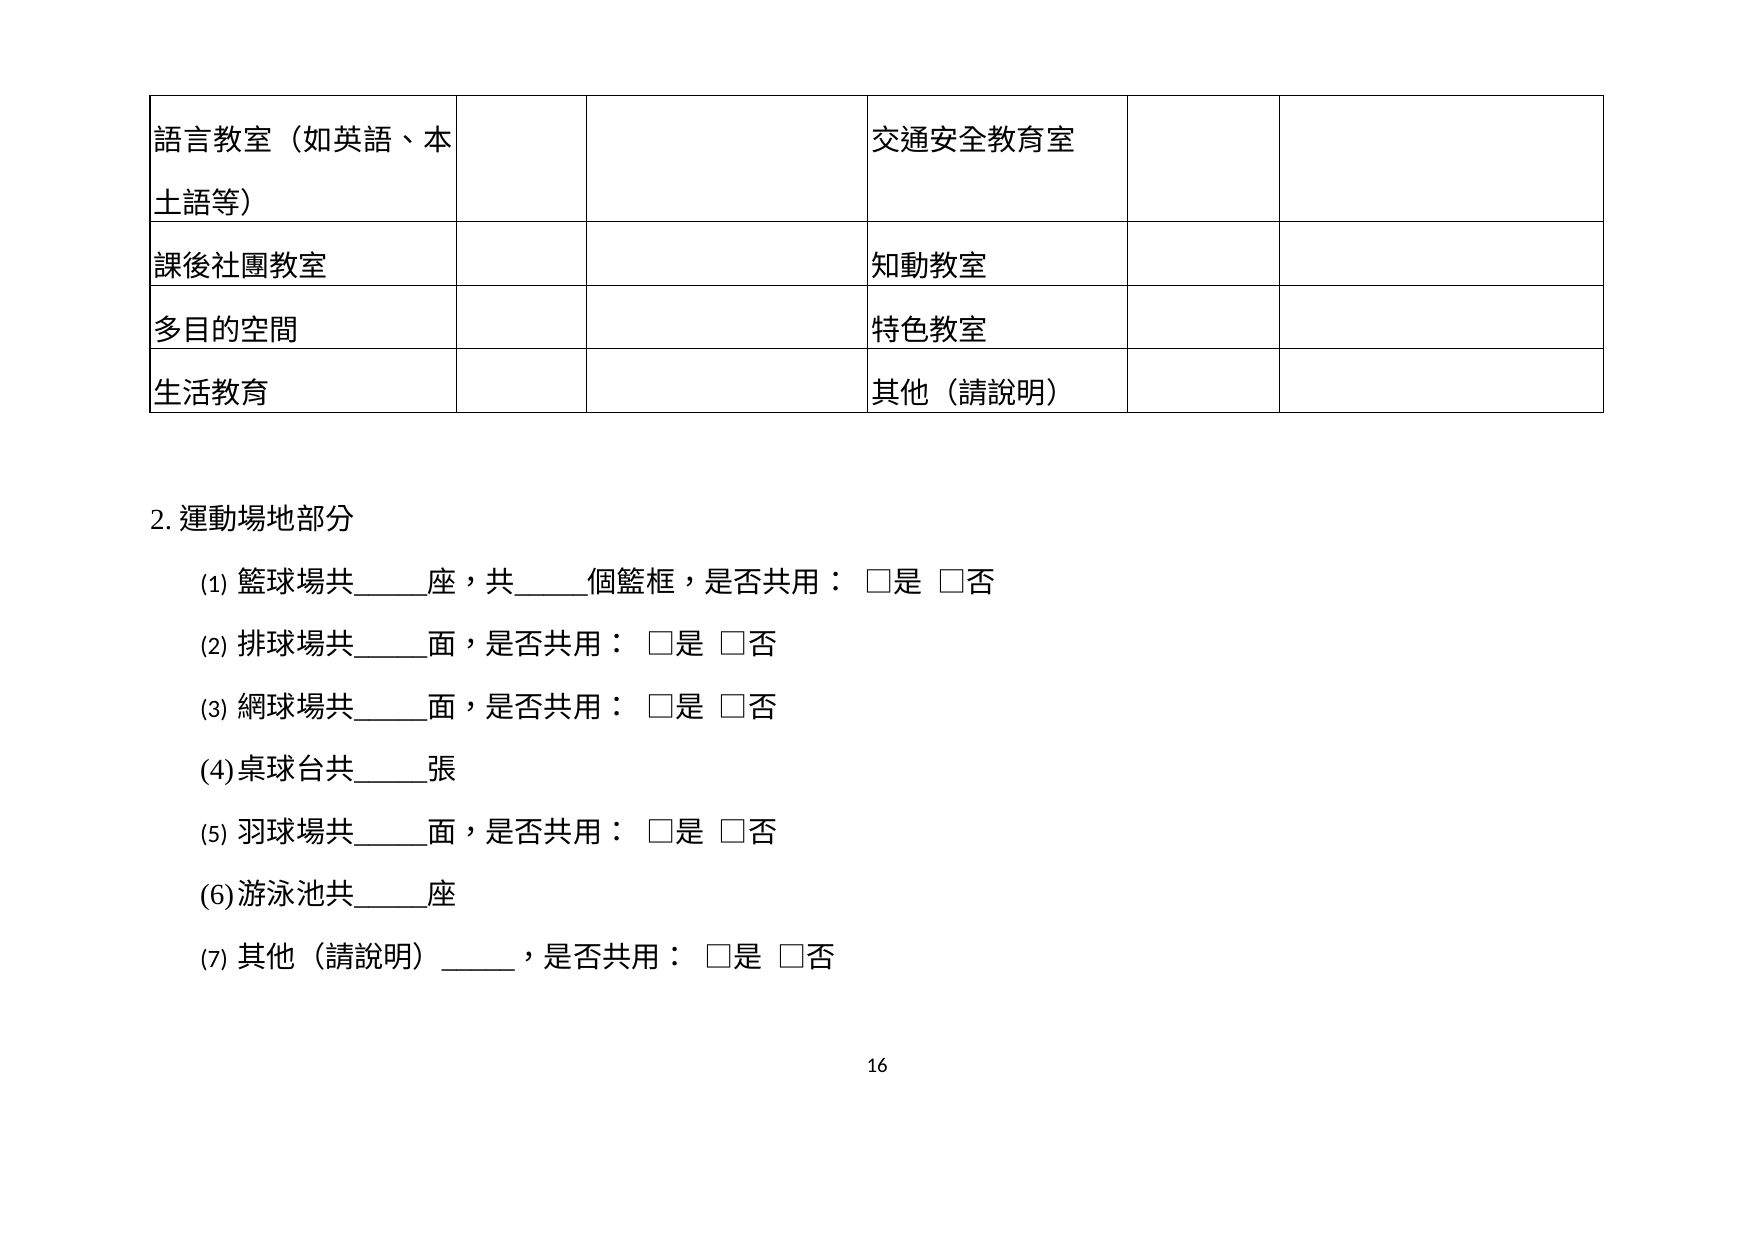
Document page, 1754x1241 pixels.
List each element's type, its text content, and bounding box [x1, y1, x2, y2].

table_cell 交通安全教育室 [868, 96, 1127, 221]
table_cell [1128, 96, 1279, 221]
table_cell 知動教室 [868, 222, 1127, 285]
list 排球場共_____面，是否共用： □是 □否 [200, 600, 1604, 663]
table_cell [457, 286, 586, 348]
table_cell [587, 222, 867, 285]
table_cell [457, 222, 586, 285]
table_cell [1128, 222, 1279, 285]
list 其他（請說明）_____，是否共用： □是 □否 [200, 913, 1604, 975]
text 2. 運動場地部分 [150, 475, 1604, 538]
table_cell [1280, 96, 1603, 221]
table_cell [587, 96, 867, 221]
table_cell 其他（請說明） [868, 349, 1127, 412]
table_cell [1280, 286, 1603, 348]
table_cell 特色教室 [868, 286, 1127, 348]
table_cell [1280, 349, 1603, 412]
table_cell [1128, 349, 1279, 412]
list 籃球場共_____座，共_____個籃框，是否共用： □是 □否 [200, 538, 1604, 600]
list 羽球場共_____面，是否共用： □是 □否 [200, 788, 1604, 850]
table_cell 生活教育 [151, 349, 456, 412]
table_cell [1128, 286, 1279, 348]
table_cell [587, 349, 867, 412]
table_cell 語言教室（如英語、本土語等） [151, 96, 456, 221]
table_cell [1280, 222, 1603, 285]
table_cell 課後社團教室 [151, 222, 456, 285]
table_cell [457, 349, 586, 412]
table_cell [587, 286, 867, 348]
list 網球場共_____面，是否共用： □是 □否 [200, 663, 1604, 725]
list 桌球台共_____張 [200, 725, 1604, 788]
table_cell [457, 96, 586, 221]
table_cell 多目的空間 [151, 286, 456, 348]
list 游泳池共_____座 [200, 850, 1604, 913]
